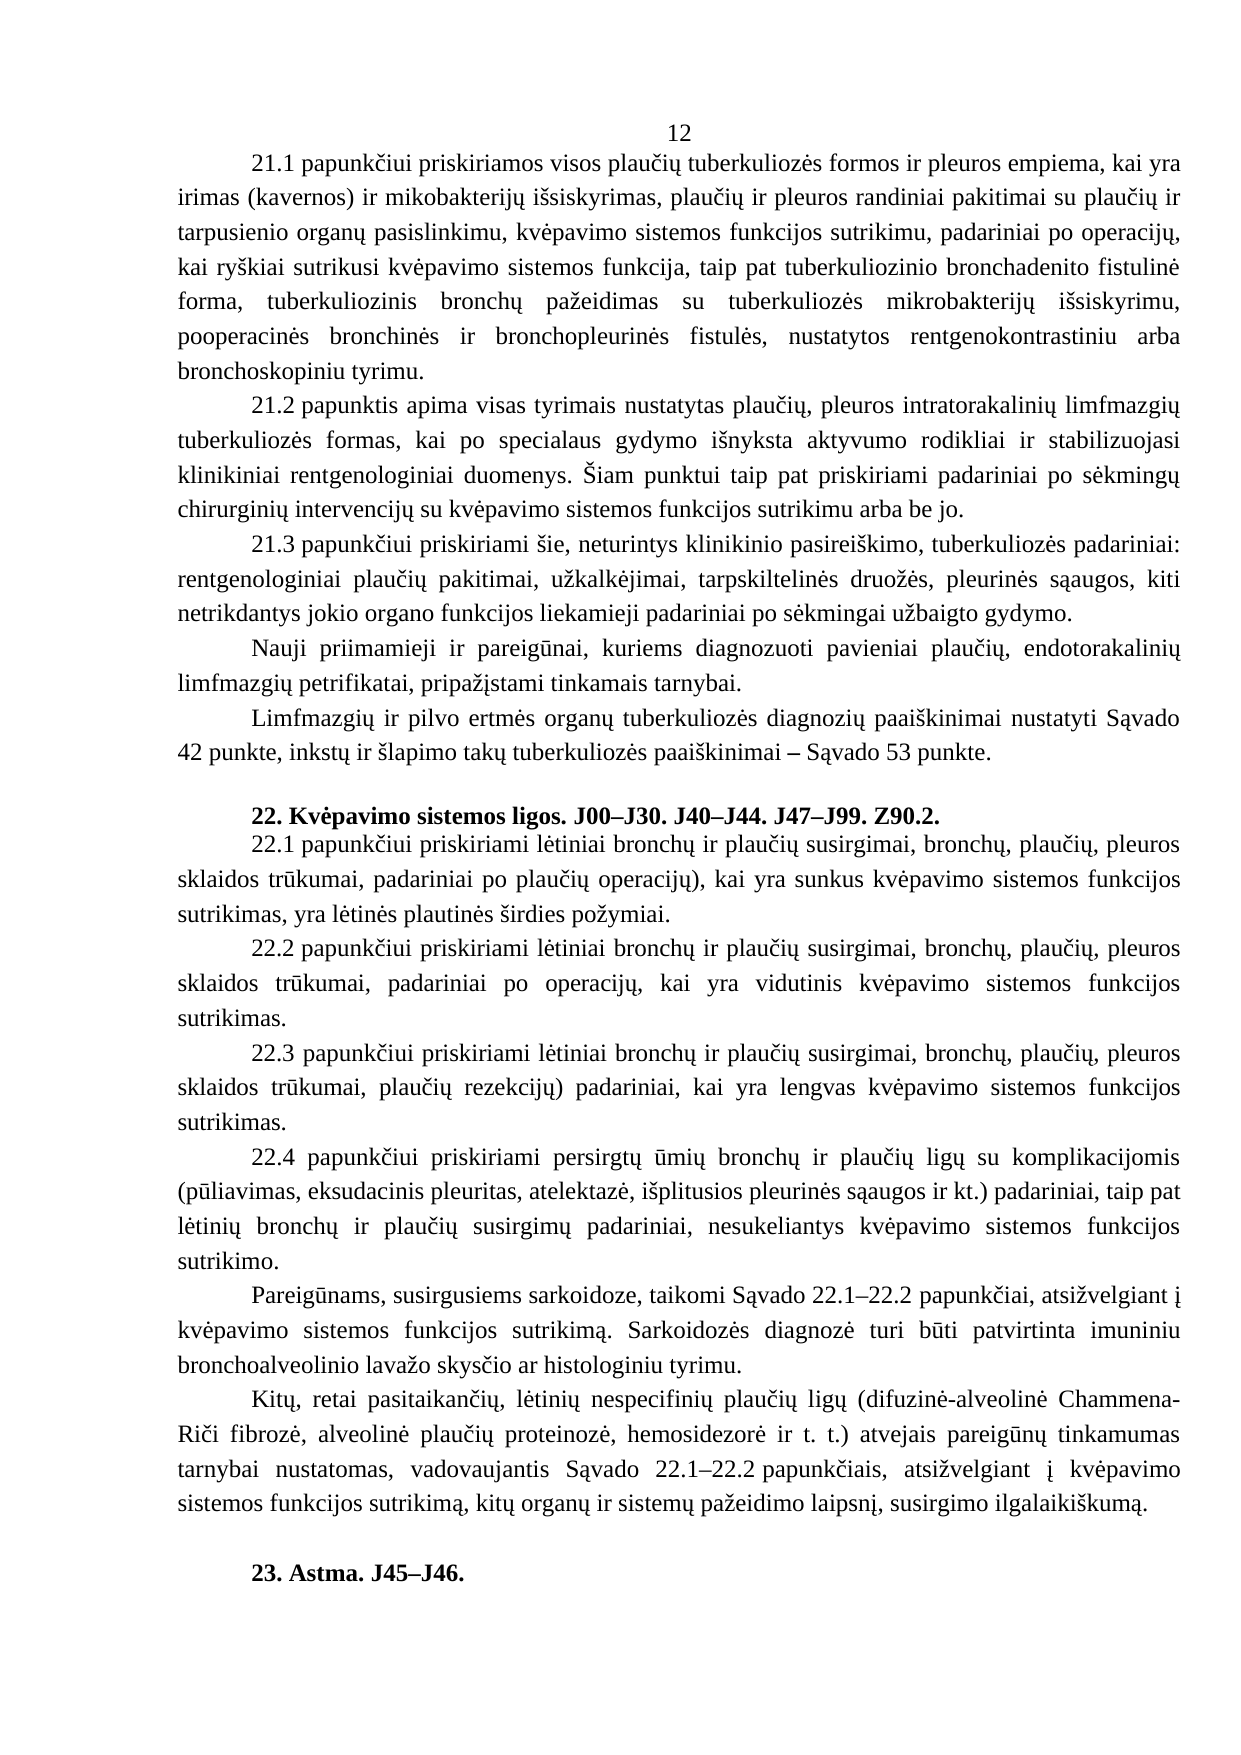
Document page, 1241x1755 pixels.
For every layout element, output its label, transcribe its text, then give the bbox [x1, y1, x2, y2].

text Kitų, retai pasitaikančių, lėtinių nespecifinių plaučių ligų (difuzinė-alveolinė Chammena-Riči fibrozė, alveolinė plaučių proteinozė, hemosidezorė ir t. t.) atvejais pareigūnų tinkamumas tarnybai nustatomas, vadovaujantis Sąvado 22.1–22.2 papunkčiais, atsižvelgiant į kvėpavimo sistemos funkcijos sutrikimą, kitų organų ir sistemų pažeidimo laipsnį, susirgimo ilgalaikiškumą. [177, 1384, 1181, 1517]
text Nauji priimamieji ir pareigūnai, kuriems diagnozuoti pavieniai plaučių, endotorakalinių limfmazgių petrifikatai, pripažįstami tinkamais tarnybai. [177, 633, 1181, 697]
text Limfmazgių ir pilvo ertmės organų tuberkuliozės diagnozių paaiškinimai nustatyti Sąvado 42 punkte, inkstų ir šlapimo takų tuberkuliozės paaiškinimai – Sąvado 53 punkte. [177, 703, 1181, 766]
text 21.2 papunktis apima visas tyrimais nustatytas plaučių, pleuros intratorakalinių limfmazgių tuberkuliozės formas, kai po specialaus gydymo išnyksta aktyvumo rodikliai ir stabilizuojasi klinikiniai rentgenologiniai duomenys. Šiam punktui taip pat priskiriami padariniai po sėkmingų chirurginių intervencijų su kvėpavimo sistemos funkcijos sutrikimu arba be jo. [177, 390, 1181, 523]
text 23. Astma. J45–J46. [177, 1558, 1181, 1587]
text 21.3 papunkčiui priskiriami šie, neturintys klinikinio pasireiškimo, tuberkuliozės padariniai: rentgenologiniai plaučių pakitimai, užkalkėjimai, tarpskiltelinės druožės, pleurinės sąaugos, kiti netrikdantys jokio organo funkcijos liekamieji padariniai po sėkmingai užbaigto gydymo. [177, 529, 1181, 627]
text 21.1 papunkčiui priskiriamos visos plaučių tuberkuliozės formos ir pleuros empiema, kai yra irimas (kavernos) ir mikobakterijų išsiskyrimas, plaučių ir pleuros randiniai pakitimai su plaučių ir tarpusienio organų pasislinkimu, kvėpavimo sistemos funkcijos sutrikimu, padariniai po operacijų, kai ryškiai sutrikusi kvėpavimo sistemos funkcija, taip pat tuberkuliozinio bronchadenito fistulinė forma, tuberkuliozinis bronchų pažeidimas su tuberkuliozės mikrobakterijų išsiskyrimu, pooperacinės bronchinės ir bronchopleurinės fistulės, nustatytos rentgenokontrastiniu arba bronchoskopiniu tyrimu. [177, 148, 1181, 384]
text Pareigūnams, susirgusiems sarkoidoze, taikomi Sąvado 22.1–22.2 papunkčiai, atsižvelgiant į kvėpavimo sistemos funkcijos sutrikimą. Sarkoidozės diagnozė turi būti patvirtinta imuniniu bronchoalveolinio lavažo skysčio ar histologiniu tyrimu. [177, 1280, 1181, 1378]
text 22.2 papunkčiui priskiriami lėtiniai bronchų ir plaučių susirgimai, bronchų, plaučių, pleuros sklaidos trūkumai, padariniai po operacijų, kai yra vidutinis kvėpavimo sistemos funkcijos sutrikimas. [177, 933, 1181, 1032]
text 22.3 papunkčiui priskiriami lėtiniai bronchų ir plaučių susirgimai, bronchų, plaučių, pleuros sklaidos trūkumai, plaučių rezekcijų) padariniai, kai yra lengvas kvėpavimo sistemos funkcijos sutrikimas. [177, 1038, 1181, 1136]
text 22.4 papunkčiui priskiriami persirgtų ūmių bronchų ir plaučių ligų su komplikacijomis (pūliavimas, eksudacinis pleuritas, atelektazė, išplitusios pleurinės sąaugos ir kt.) padariniai, taip pat lėtinių bronchų ir plaučių susirgimų padariniai, nesukeliantys kvėpavimo sistemos funkcijos sutrikimo. [177, 1142, 1181, 1274]
text 22.1 papunkčiui priskiriami lėtiniai bronchų ir plaučių susirgimai, bronchų, plaučių, pleuros sklaidos trūkumai, padariniai po plaučių operacijų), kai yra sunkus kvėpavimo sistemos funkcijos sutrikimas, yra lėtinės plautinės širdies požymiai. [177, 829, 1181, 928]
text 22. Kvėpavimo sistemos ligos. J00–J30. J40–J44. J47–J99. Z90.2. [177, 801, 1181, 829]
